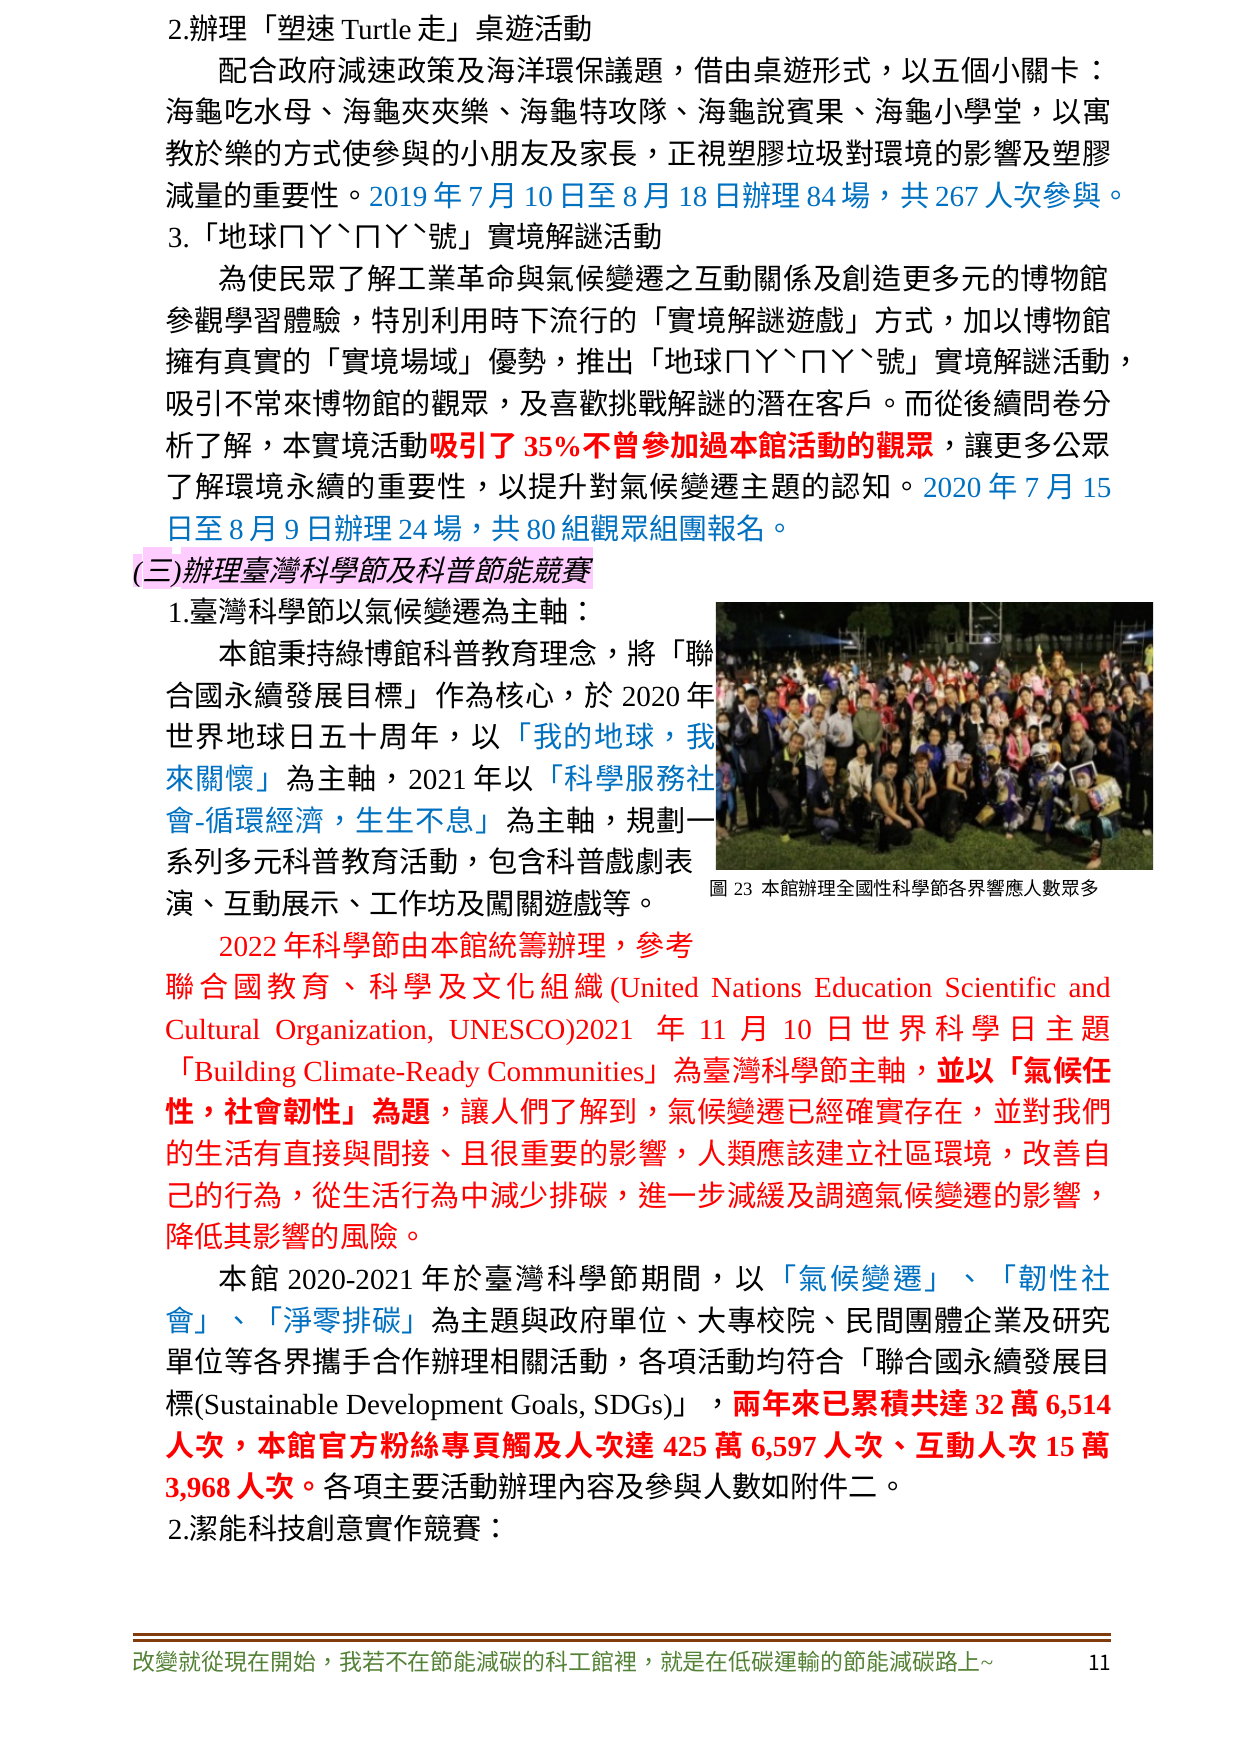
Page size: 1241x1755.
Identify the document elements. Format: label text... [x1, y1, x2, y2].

picture [715, 602, 1154, 870]
text 配合政府減速政策及海洋環保議題，借由桌遊形式，以五個小關卡：海龜吃水母、海龜夾夾樂、海龜特攻隊、海龜說賓果、海龜小學堂，以寓教於樂的方式使參與的小朋友及家長，正視塑膠垃圾對環境的影響及塑膠減量的重要性。2019年7月10日至8月18日辦理84場，共267人次參與。 [165, 48, 1111, 214]
text 2022年科學節由本館統籌辦理，參考聯合國教育、科學及文化組織(United Nations Education Scientific and Cultural Organization, UNESCO)2021 年11月10日世界科學日主題「Building Climate-Ready Communities」為臺灣科學節主軸，並以「氣候任性，社會韌性」為題，讓人們了解到，氣候變遷已經確實存在，並對我們的生活有直接與間接、且很重要的影響，人類應該建立社區環境，改善自己的行為，從生活行為中減少排碳，進一步減緩及調適氣候變遷的影響，降低其影響的風險。 [165, 923, 1111, 1256]
text 為使民眾了解工業革命與氣候變遷之互動關係及創造更多元的博物館參觀學習體驗，特別利用時下流行的「實境解謎遊戲」方式，加以博物館擁有真實的「實境場域」優勢，推出「地球ㄇㄚˋㄇㄚˋ號」實境解謎活動，吸引不常來博物館的觀眾，及喜歡挑戰解謎的潛在客戶。而從後續問卷分析了解，本實境活動吸引了35%不曾參加過本館活動的觀眾，讓更多公眾了解環境永續的重要性，以提升對氣候變遷主題的認知。2020年7月15日至8月9日辦理24場，共80組觀眾組團報名。 [165, 256, 1111, 548]
text (三)辦理臺灣科學節及科普節能競賽 [133, 548, 1111, 589]
text 2.潔能科技創意實作競賽： [133, 1506, 1111, 1548]
text 1.臺灣科學節以氣候變遷為主軸： [133, 589, 1111, 631]
text 本館2020-2021年於臺灣科學節期間，以「氣候變遷」、「韌性社會」、「淨零排碳」為主題與政府單位、大專校院、民間團體企業及研究單位等各界攜手合作辦理相關活動，各項活動均符合「聯合國永續發展目標(Sustainable Development Goals, SDGs)」，兩年來已累積共達32萬6,514人次，本館官方粉絲專頁觸及人次達425萬6,597人次、互動人次15萬3,968人次。各項主要活動辦理內容及參與人數如附件二。 [165, 1256, 1111, 1506]
text 本館秉持綠博館科普教育理念，將「聯合國永續發展目標」作為核心，於2020年世界地球日五十周年，以「我的地球，我來關懷」為主軸，2021年以「科學服務社會-循環經濟，生生不息」為主軸，規劃一系列多元科普教育活動，包含科普戲劇表演、互動展示、工作坊及闖關遊戲等。 [165, 631, 715, 923]
text 2.辦理「塑速Turtle走」桌遊活動 [133, 6, 1111, 48]
text 3.「地球ㄇㄚˋㄇㄚˋ號」實境解謎活動 [133, 214, 1111, 256]
